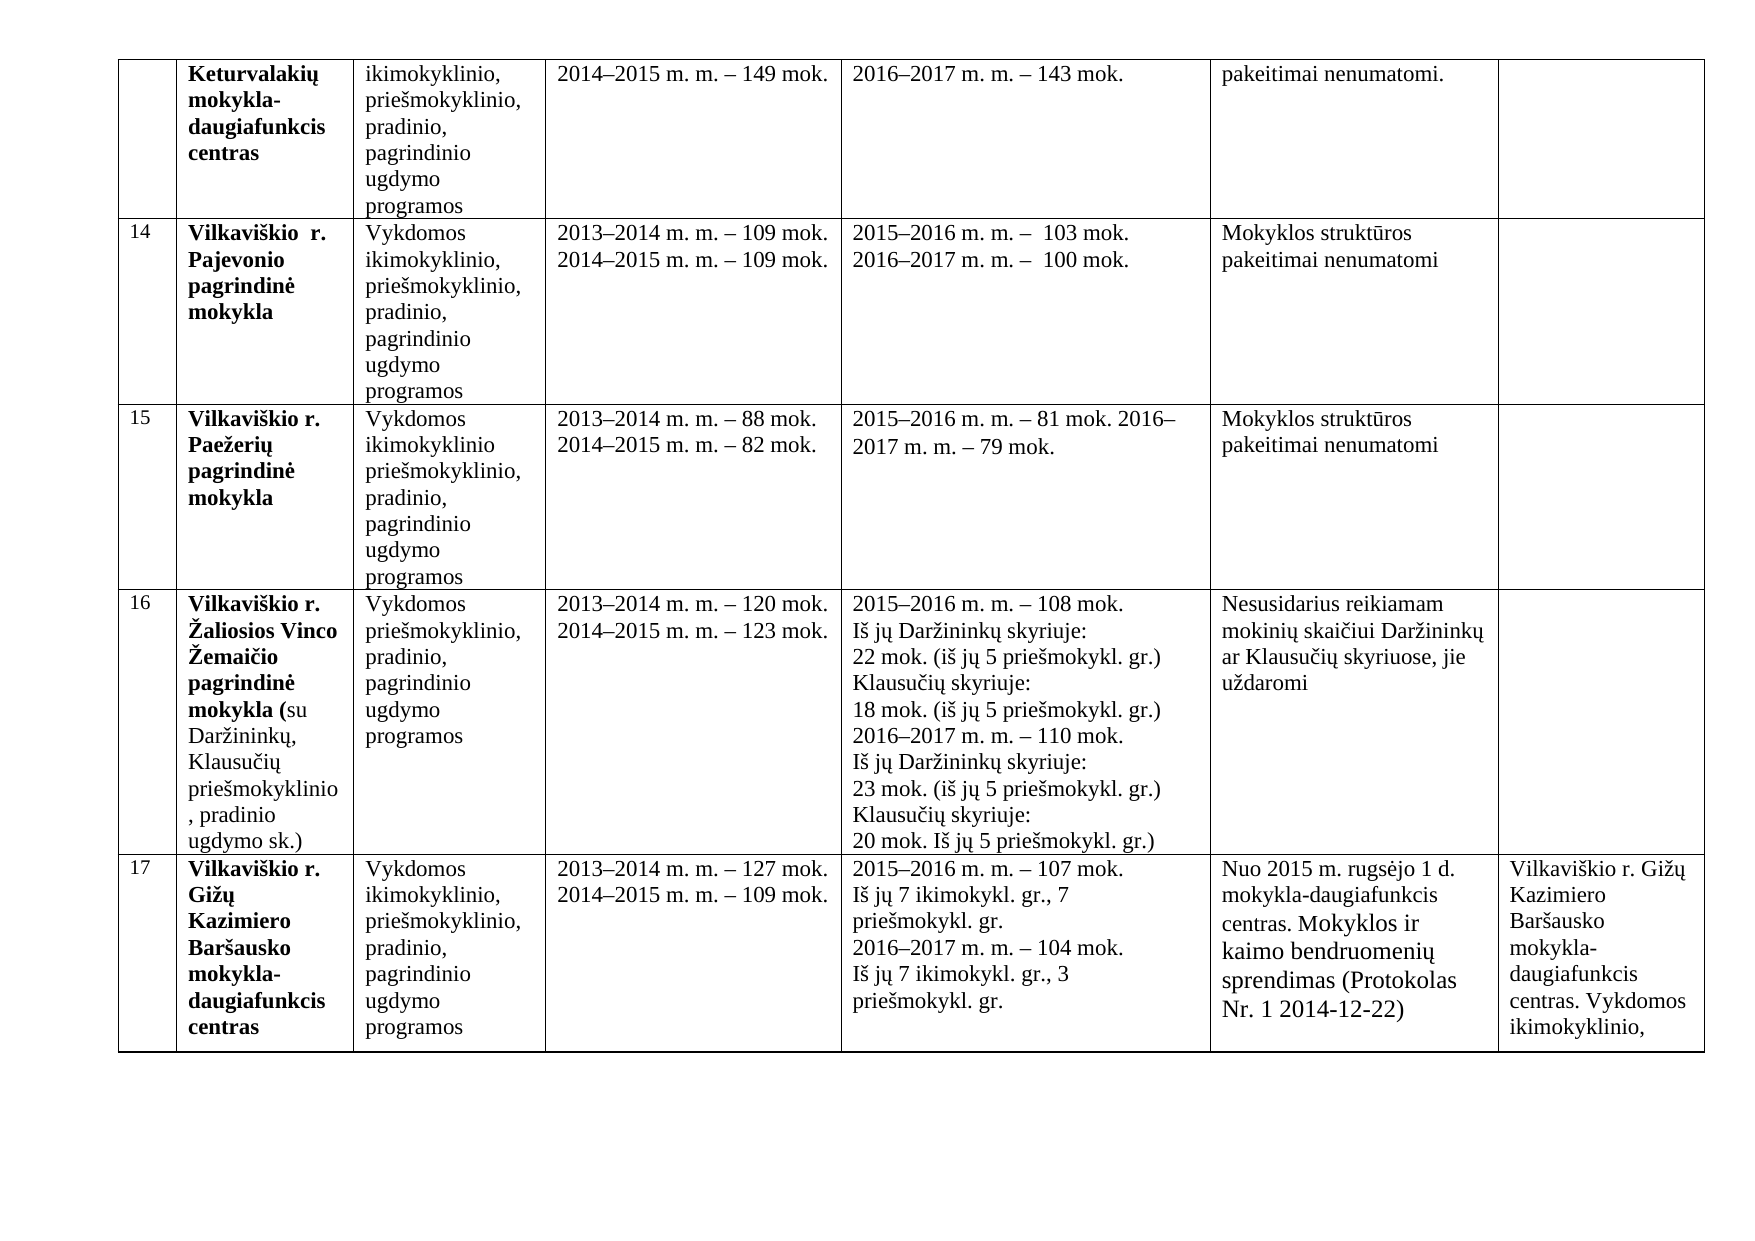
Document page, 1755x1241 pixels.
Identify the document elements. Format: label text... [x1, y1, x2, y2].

table_cell pakeitimai nenumatomi. [1211, 60, 1498, 218]
table_cell 2015–2016 m. m. – 108 mok. Iš jų Daržininkų skyriuje: 22 mok. (iš jų 5 priešmokykl. gr.) Klausučių skyriuje: 18 mok. (iš jų 5 priešmokykl. gr.) 2016–2017 m. m. – 110 mok. Iš jų Daržininkų skyriuje: 23 mok. (iš jų 5 priešmokykl. gr.) Klausučių skyriuje: 20 mok. Iš jų 5 priešmokykl. gr.) [842, 590, 1210, 854]
table_cell [1499, 590, 1704, 854]
table_cell 2015–2016 m. m. – 103 mok. 2016–2017 m. m. – 100 mok. [842, 219, 1210, 404]
table_cell Mokyklos struktūros pakeitimai nenumatomi [1211, 405, 1498, 589]
table_cell 2015–2016 m. m. – 107 mok. Iš jų 7 ikimokykl. gr., 7 priešmokykl. gr. 2016–2017 m. m. – 104 mok. Iš jų 7 ikimokykl. gr., 3 priešmokykl. gr. [842, 855, 1210, 1051]
table_cell 2015–2016 m. m. – 81 mok. 2016–2017 m. m. – 79 mok. [842, 405, 1210, 589]
table_cell Vykdomos ikimokyklinio, priešmokyklinio, pradinio, pagrindinio ugdymo programos [354, 219, 545, 404]
table_cell ikimokyklinio, priešmokyklinio, pradinio, pagrindinio ugdymo programos [354, 60, 545, 218]
table_cell Nuo 2015 m. rugsėjo 1 d. mokykla-daugiafunkcis centras. Mokyklos ir kaimo bendruomenių sprendimas (Protokolas Nr. 1 2014-12-22) [1211, 855, 1498, 1051]
table_cell 17 [119, 855, 176, 1051]
table_cell [1499, 219, 1704, 404]
table_cell Vilkaviškio r. Žaliosios Vinco Žemaičio pagrindinė mokykla (su Daržininkų, Klausučių priešmokyklinio, pradinio ugdymo sk.) [177, 590, 353, 854]
table_cell [119, 60, 176, 218]
table_cell Vykdomos ikimokyklinio priešmokyklinio, pradinio, pagrindinio ugdymo programos [354, 405, 545, 589]
table_cell Vilkaviškio r. Gižų Kazimiero Baršausko mokykla-daugiafunkcis centras [177, 855, 353, 1051]
table_cell Vilkaviškio r. Pajevonio pagrindinė mokykla [177, 219, 353, 404]
table_cell Vilkaviškio r. Gižų Kazimiero Baršausko mokykla-daugiafunkcis centras. Vykdomos ikimokyklinio, [1499, 855, 1704, 1051]
table_cell Vilkaviškio r. Paežerių pagrindinė mokykla [177, 405, 353, 589]
table_cell Keturvalakių mokykla-daugiafunkcis centras [177, 60, 353, 218]
table_cell 2013–2014 m. m. – 88 mok. 2014–2015 m. m. – 82 mok. [546, 405, 841, 589]
table_cell Mokyklos struktūros pakeitimai nenumatomi [1211, 219, 1498, 404]
table_cell Vykdomos ikimokyklinio, priešmokyklinio, pradinio, pagrindinio ugdymo programos [354, 855, 545, 1051]
table_cell 2013–2014 m. m. – 120 mok. 2014–2015 m. m. – 123 mok. [546, 590, 841, 854]
table_cell Vykdomos priešmokyklinio, pradinio, pagrindinio ugdymo programos [354, 590, 545, 854]
table_cell 14 [119, 219, 176, 404]
table_cell 16 [119, 590, 176, 854]
table_cell 2016–2017 m. m. – 143 mok. [842, 60, 1210, 218]
table_cell Nesusidarius reikiamam mokinių skaičiui Daržininkų ar Klausučių skyriuose, jie uždaromi [1211, 590, 1498, 854]
table_cell 2013–2014 m. m. – 109 mok. 2014–2015 m. m. – 109 mok. [546, 219, 841, 404]
table_cell 2014–2015 m. m. – 149 mok. [546, 60, 841, 218]
table_cell [1499, 405, 1704, 589]
table_cell 2013–2014 m. m. – 127 mok. 2014–2015 m. m. – 109 mok. [546, 855, 841, 1051]
table_cell [1499, 60, 1704, 218]
table_cell 15 [119, 405, 176, 589]
